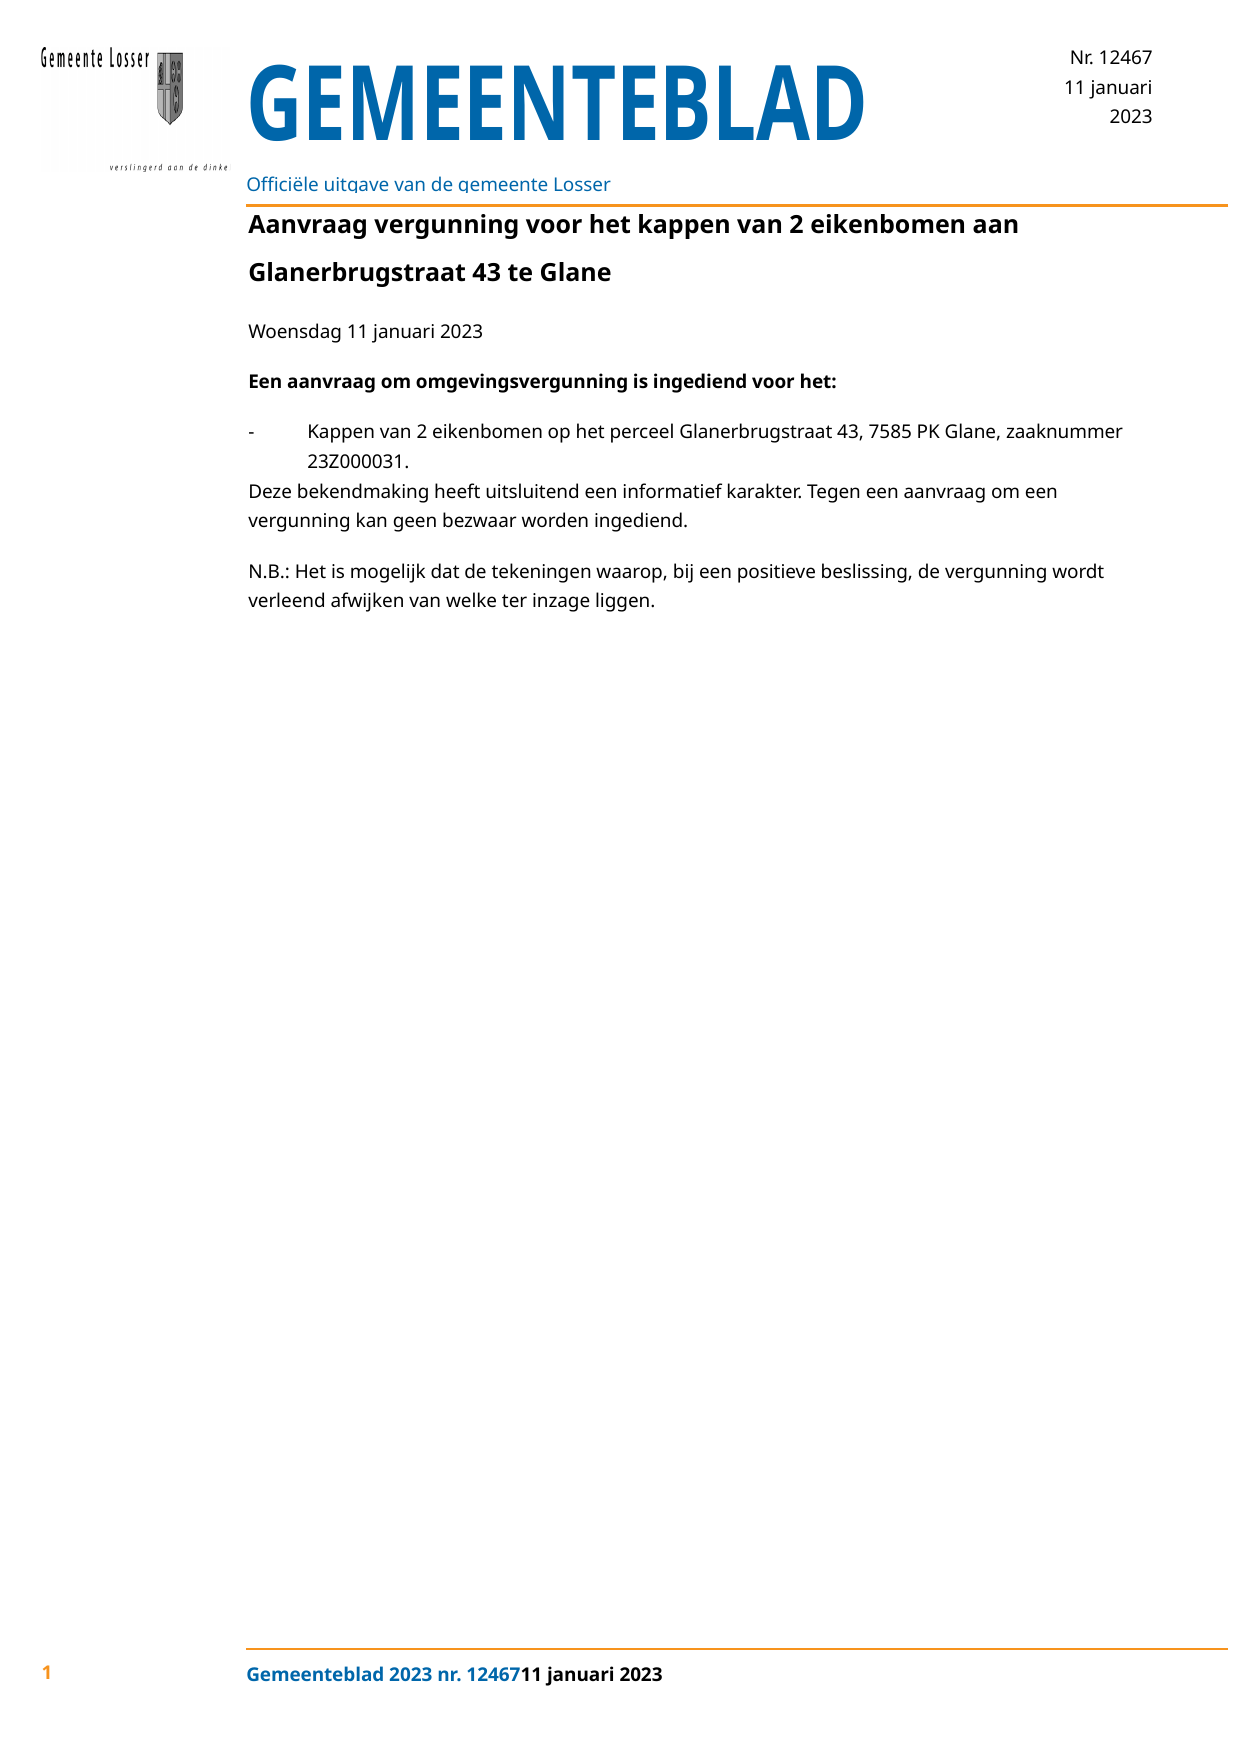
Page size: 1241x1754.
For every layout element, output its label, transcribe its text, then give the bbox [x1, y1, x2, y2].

picture [41, 47, 231, 172]
list Kappen van 2 eikenbomen op het perceel Glanerbrugstraat 43, 7585 PK Glane, zaaknummer 23Z000031. [248, 419, 1152, 474]
text Woensdag 11 januari 2023 [248, 318, 1152, 344]
text Een aanvraag om omgevingsvergunning is ingediend voor het: [248, 368, 1152, 394]
text Aanvraag vergunning voor het kappen van 2 eikenbomen aan Glanerbrugstraat 43 te Glane [248, 207, 1152, 288]
text N.B.: Het is mogelijk dat de tekeningen waarop, bij een positieve beslissing, de vergunning wordt verleend afwijken van welke ter inzage liggen. [248, 558, 1152, 613]
text Deze bekendmaking heeft uitsluitend een informatief karakter. Tegen een aanvraag om een vergunning kan geen bezwaar worden ingediend. [248, 478, 1152, 533]
